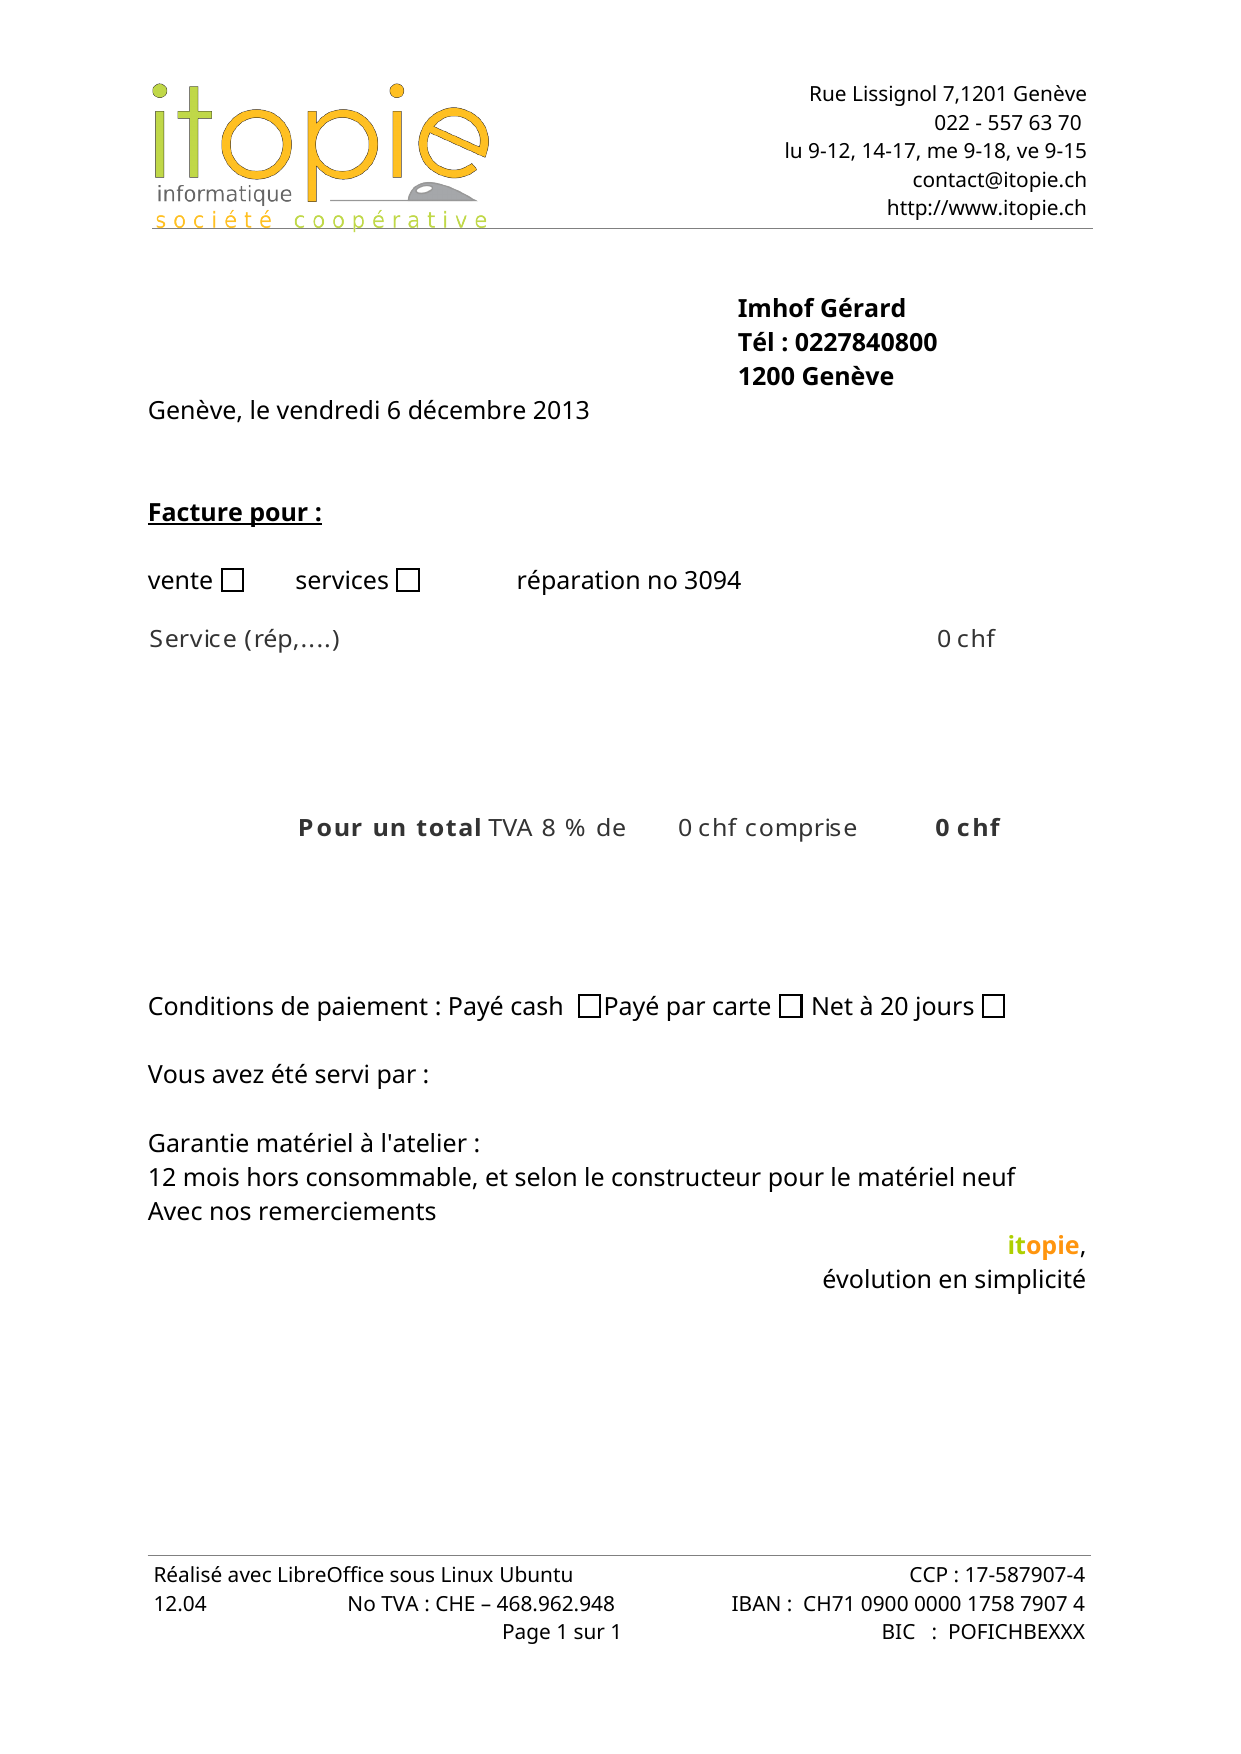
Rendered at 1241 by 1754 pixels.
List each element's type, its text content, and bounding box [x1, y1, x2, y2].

text Avec nos remerciements [148, 1193, 1093, 1227]
text 1200 Genève [148, 358, 1093, 392]
text Vous avez été servi par : [148, 1057, 1093, 1091]
text évolution en simplicité [148, 1262, 1093, 1296]
text Imhof Gérard [148, 290, 1093, 324]
text vente services réparation no 3094 [148, 563, 1093, 597]
text 12 mois hors consommable, et selon le constructeur pour le matériel neuf [148, 1159, 1093, 1193]
text Facture pour : [148, 495, 1093, 529]
text Genève, le vendredi 6 décembre 2013 [148, 392, 1093, 427]
picture [138, 72, 500, 244]
text Conditions de paiement : Payé cash Payé par carte Net à 20 jours [148, 989, 1093, 1023]
text Garantie matériel à l'atelier : [148, 1125, 1093, 1159]
text itopie, [148, 1227, 1093, 1262]
text Tél : 0227840800 [148, 324, 1093, 358]
